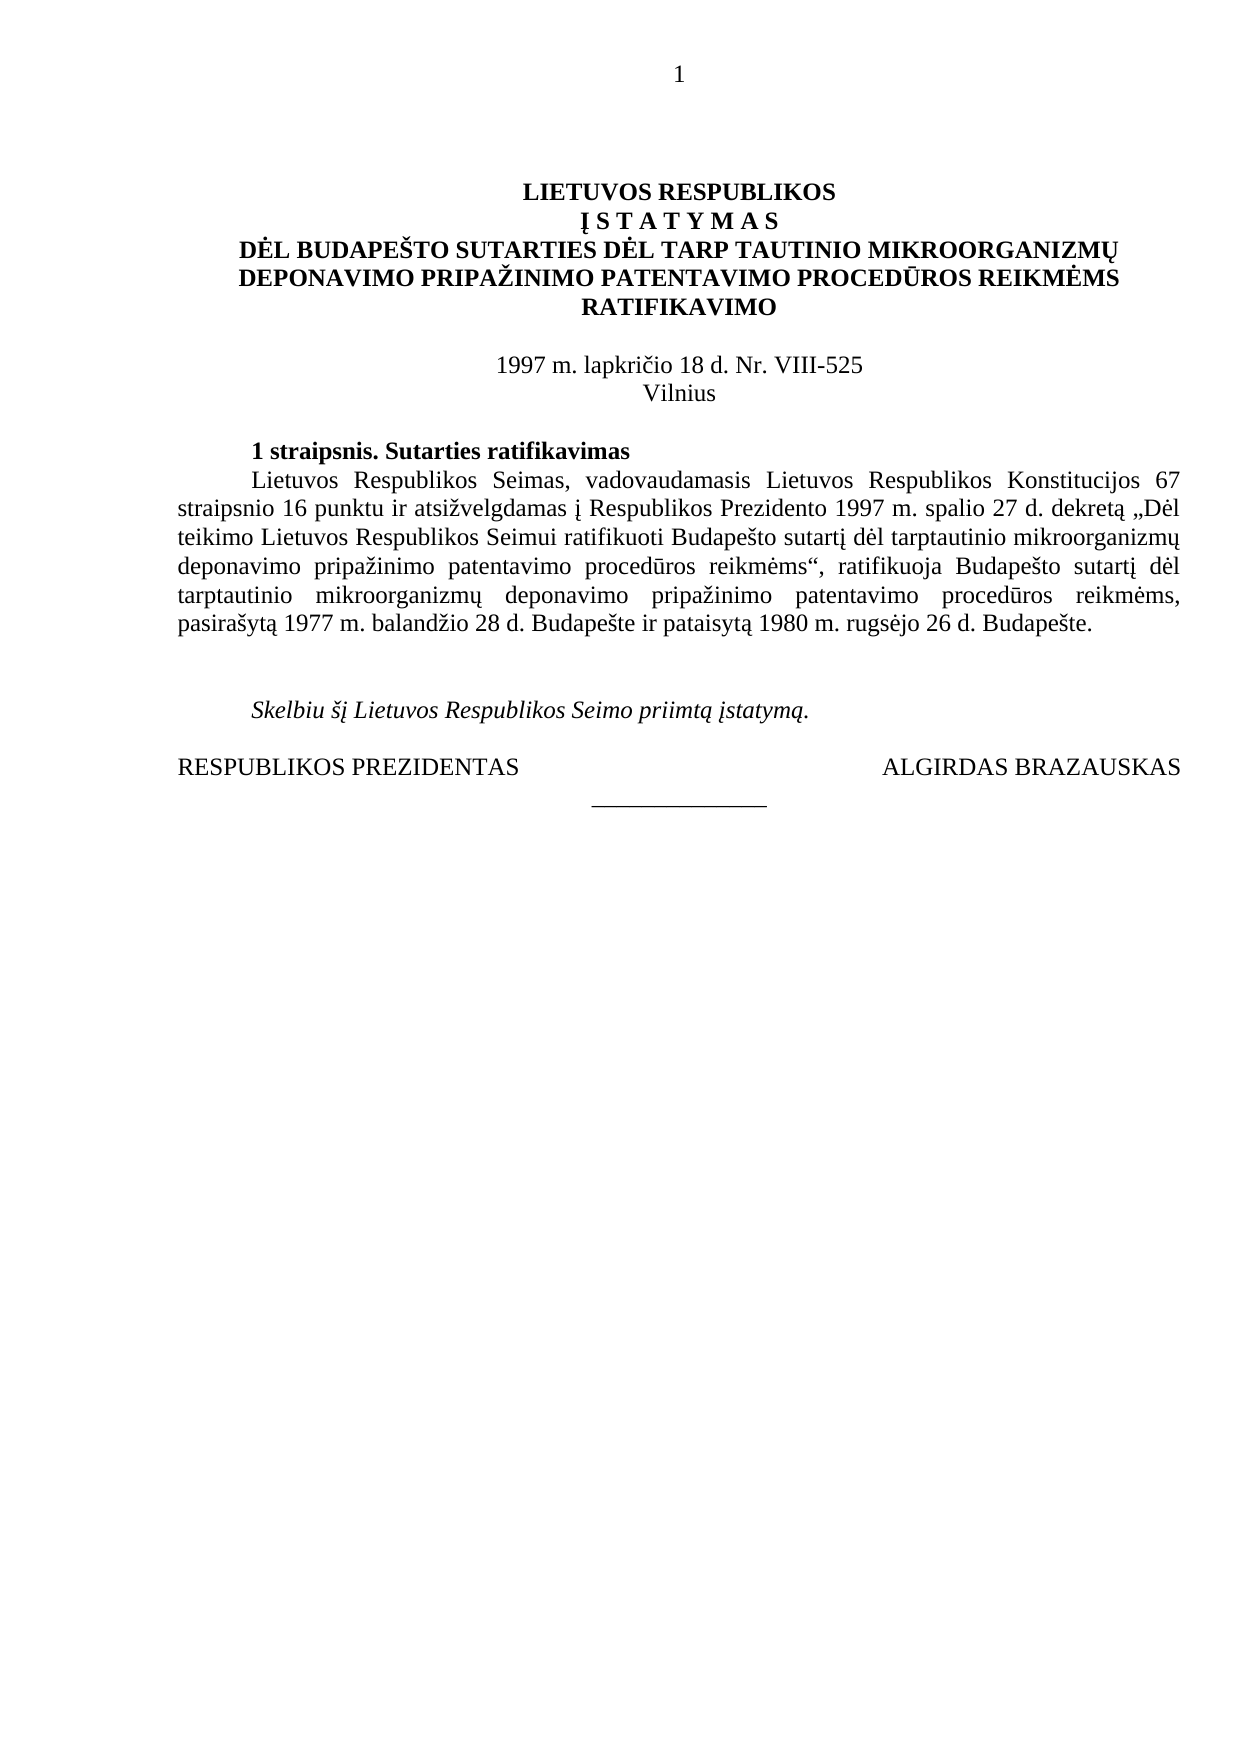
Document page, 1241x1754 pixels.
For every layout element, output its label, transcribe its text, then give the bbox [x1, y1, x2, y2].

text DĖL BUDAPEŠTO SUTARTIES DĖL TARP TAUTINIO MIKROORGANIZMŲ DEPONAVIMO PRIPAŽINIMO PATENTAVIMO PROCEDŪROS REIKMĖMS RATIFIKAVIMO [177, 235, 1181, 321]
text Skelbiu šį Lietuvos Respublikos Seimo priimtą įstatymą. [177, 695, 1181, 723]
text Į S T A T Y M A S [177, 206, 1181, 235]
text 1997 m. lapkričio 18 d. Nr. VIII-525 [177, 350, 1181, 378]
text Lietuvos Respublikos Seimas, vadovaudamasis Lietuvos Respublikos Konstitucijos 67 straipsnio 16 punktu ir atsižvelgdamas į Respublikos Prezidento 1997 m. spalio 27 d. dekretą „Dėl teikimo Lietuvos Respublikos Seimui ratifikuoti Budapešto sutartį dėl tarptautinio mikroorganizmų deponavimo pripažinimo patentavimo procedūros reikmėms“, ratifikuoja Budapešto sutartį dėl tarptautinio mikroorganizmų deponavimo pripažinimo patentavimo procedūros reikmėms, pasirašytą 1977 m. balandžio 28 d. Budapešte ir pataisytą 1980 m. rugsėjo 26 d. Budapešte. [177, 465, 1181, 637]
text LIETUVOS RESPUBLIKOS [177, 177, 1181, 206]
text Vilnius [177, 378, 1181, 407]
text ______________ [177, 781, 1181, 810]
text RESPUBLIKOS PREZIDENTAS ALGIRDAS BRAZAUSKAS [177, 752, 1181, 781]
text 1 straipsnis. Sutarties ratifikavimas [177, 436, 1181, 465]
